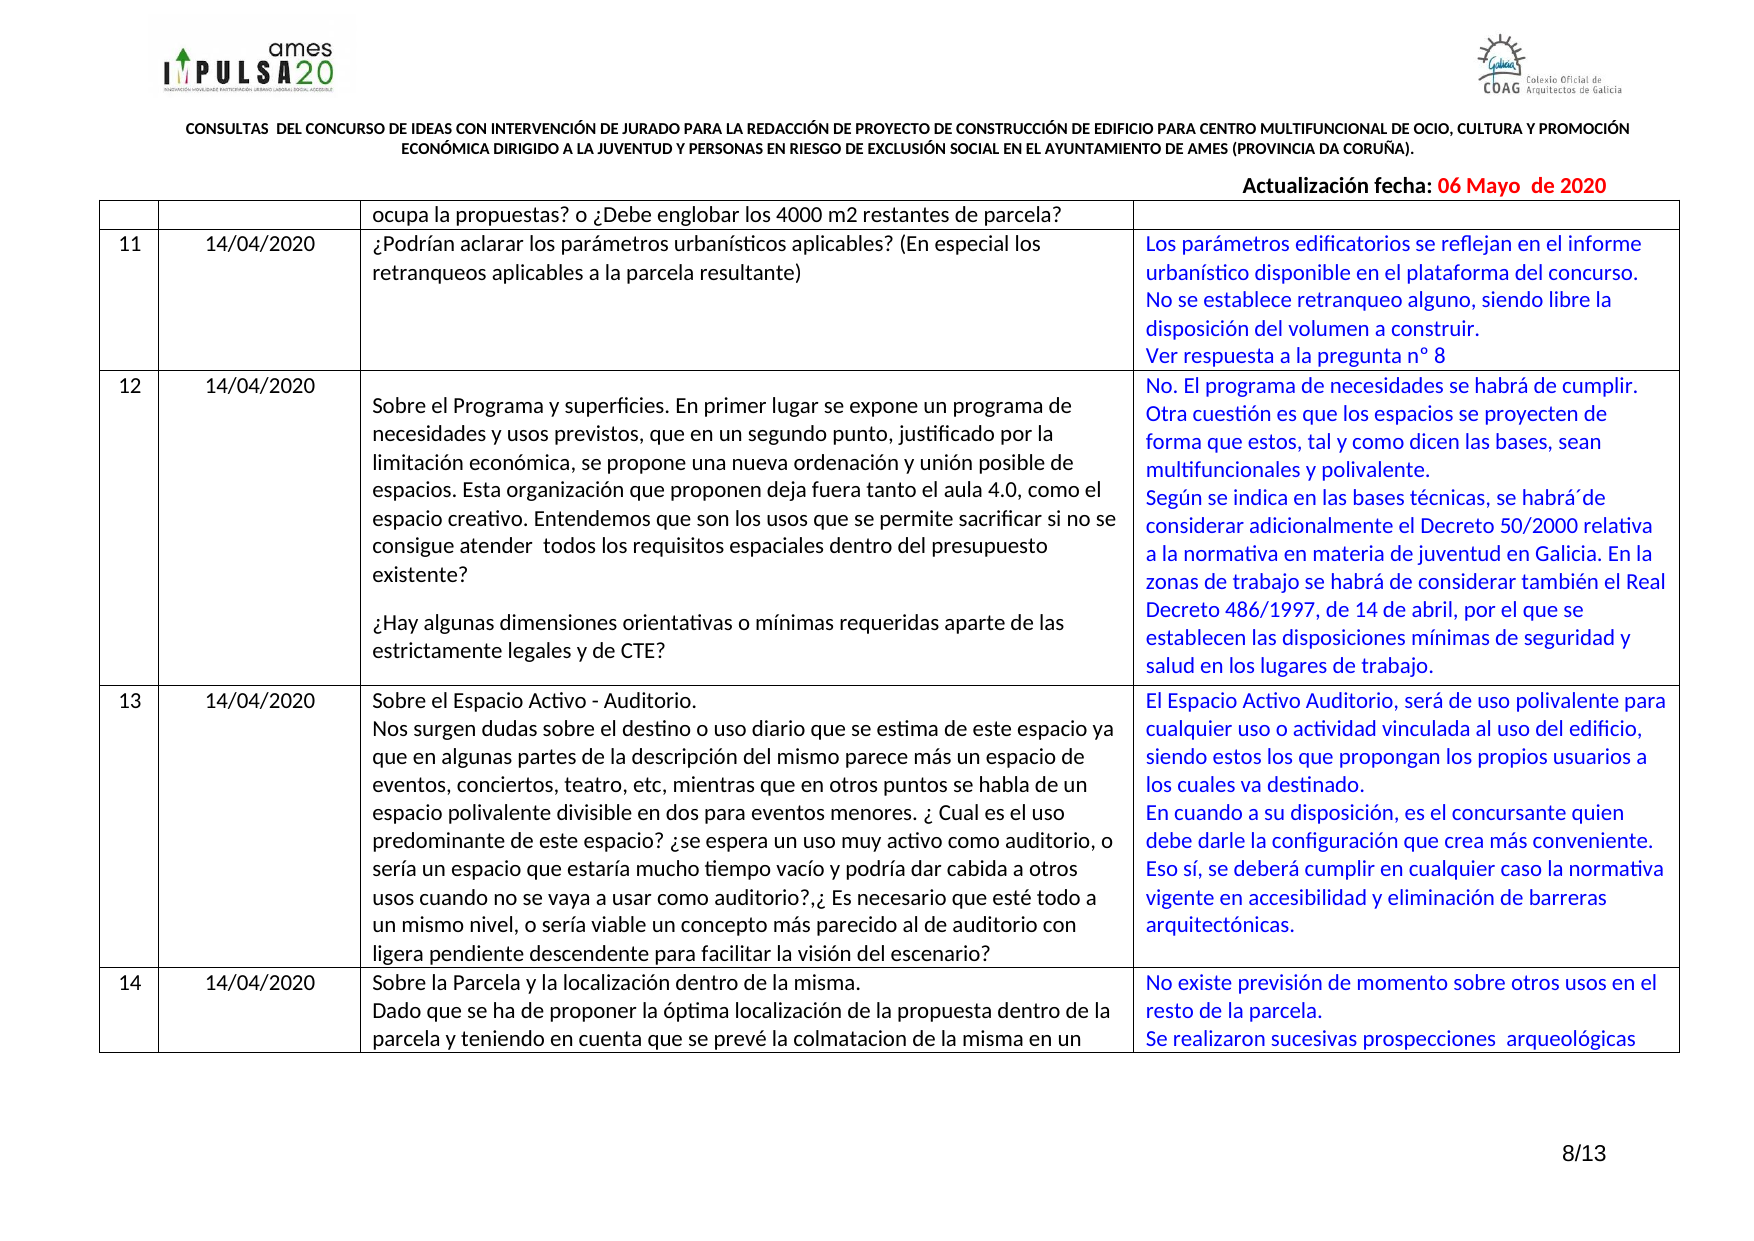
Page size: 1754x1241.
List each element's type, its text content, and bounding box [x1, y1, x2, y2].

table_cell 14 [100, 968, 158, 1052]
picture [147, 14, 357, 98]
picture [1467, 24, 1629, 104]
table_cell Los parámetros edificatorios se reflejan en el informe urbanístico disponible en el plataforma del concurso. No se establece retranqueo alguno, siendo libre la disposición del volumen a construir. Ver respuesta a la pregunta nº 8 [1134, 230, 1679, 370]
table_cell Sobre el Programa y superficies. En primer lugar se expone un programa de necesidades y usos previstos, que en un segundo punto, justificado por la limitación económica, se propone una nueva ordenación y unión posible de espacios. Esta organización que proponen deja fuera tanto el aula 4.0, como el espacio creativo. Entendemos que son los usos que se permite sacrificar si no se consigue atender todos los requisitos espaciales dentro del presupuesto existente? ¿Hay algunas dimensiones orientativas o mínimas requeridas aparte de las estrictamente legales y de CTE? [361, 371, 1133, 685]
table_cell 14/04/2020 [159, 371, 360, 685]
table_cell 11 [100, 230, 158, 370]
table_cell [100, 201, 158, 228]
table_cell ocupa la propuestas? o ¿Debe englobar los 4000 m2 restantes de parcela? [361, 201, 1133, 228]
table_cell 12 [100, 371, 158, 685]
table_cell [159, 201, 360, 228]
table_cell 13 [100, 686, 158, 967]
table_cell No existe previsión de momento sobre otros usos en el resto de la parcela. Se realizaron sucesivas prospecciones arqueológicas [1134, 968, 1679, 1052]
table_cell Sobre la Parcela y la localización dentro de la misma. Dado que se ha de proponer la óptima localización de la propuesta dentro de la parcela y teniendo en cuenta que se prevé la colmatacion de la misma en un [361, 968, 1133, 1052]
table_cell El Espacio Activo Auditorio, será de uso polivalente para cualquier uso o actividad vinculada al uso del edificio, siendo estos los que propongan los propios usuarios a los cuales va destinado. En cuando a su disposición, es el concursante quien debe darle la configuración que crea más conveniente. Eso sí, se deberá cumplir en cualquier caso la normativa vigente en accesibilidad y eliminación de barreras arquitectónicas. [1134, 686, 1679, 967]
table_cell 14/04/2020 [159, 686, 360, 967]
table_cell 14/04/2020 [159, 968, 360, 1052]
table_cell Sobre el Espacio Activo - Auditorio. Nos surgen dudas sobre el destino o uso diario que se estima de este espacio ya que en algunas partes de la descripción del mismo parece más un espacio de eventos, conciertos, teatro, etc, mientras que en otros puntos se habla de un espacio polivalente divisible en dos para eventos menores. ¿ Cual es el uso predominante de este espacio? ¿se espera un uso muy activo como auditorio, o sería un espacio que estaría mucho tiempo vacío y podría dar cabida a otros usos cuando no se vaya a usar como auditorio?,¿ Es necesario que esté todo a un mismo nivel, o sería viable un concepto más parecido al de auditorio con ligera pendiente descendente para facilitar la visión del escenario? [361, 686, 1133, 967]
table_cell ¿Podrían aclarar los parámetros urbanísticos aplicables? (En especial los retranqueos aplicables a la parcela resultante) [361, 230, 1133, 370]
table_cell No. El programa de necesidades se habrá de cumplir. Otra cuestión es que los espacios se proyecten de forma que estos, tal y como dicen las bases, sean multifuncionales y polivalente. Según se indica en las bases técnicas, se habrá´de considerar adicionalmente el Decreto 50/2000 relativa a la normativa en materia de juventud en Galicia. En la zonas de trabajo se habrá de considerar también el Real Decreto 486/1997, de 14 de abril, por el que se establecen las disposiciones mínimas de seguridad y salud en los lugares de trabajo. [1134, 371, 1679, 685]
table_cell 14/04/2020 [159, 230, 360, 370]
table_cell [1134, 201, 1679, 228]
